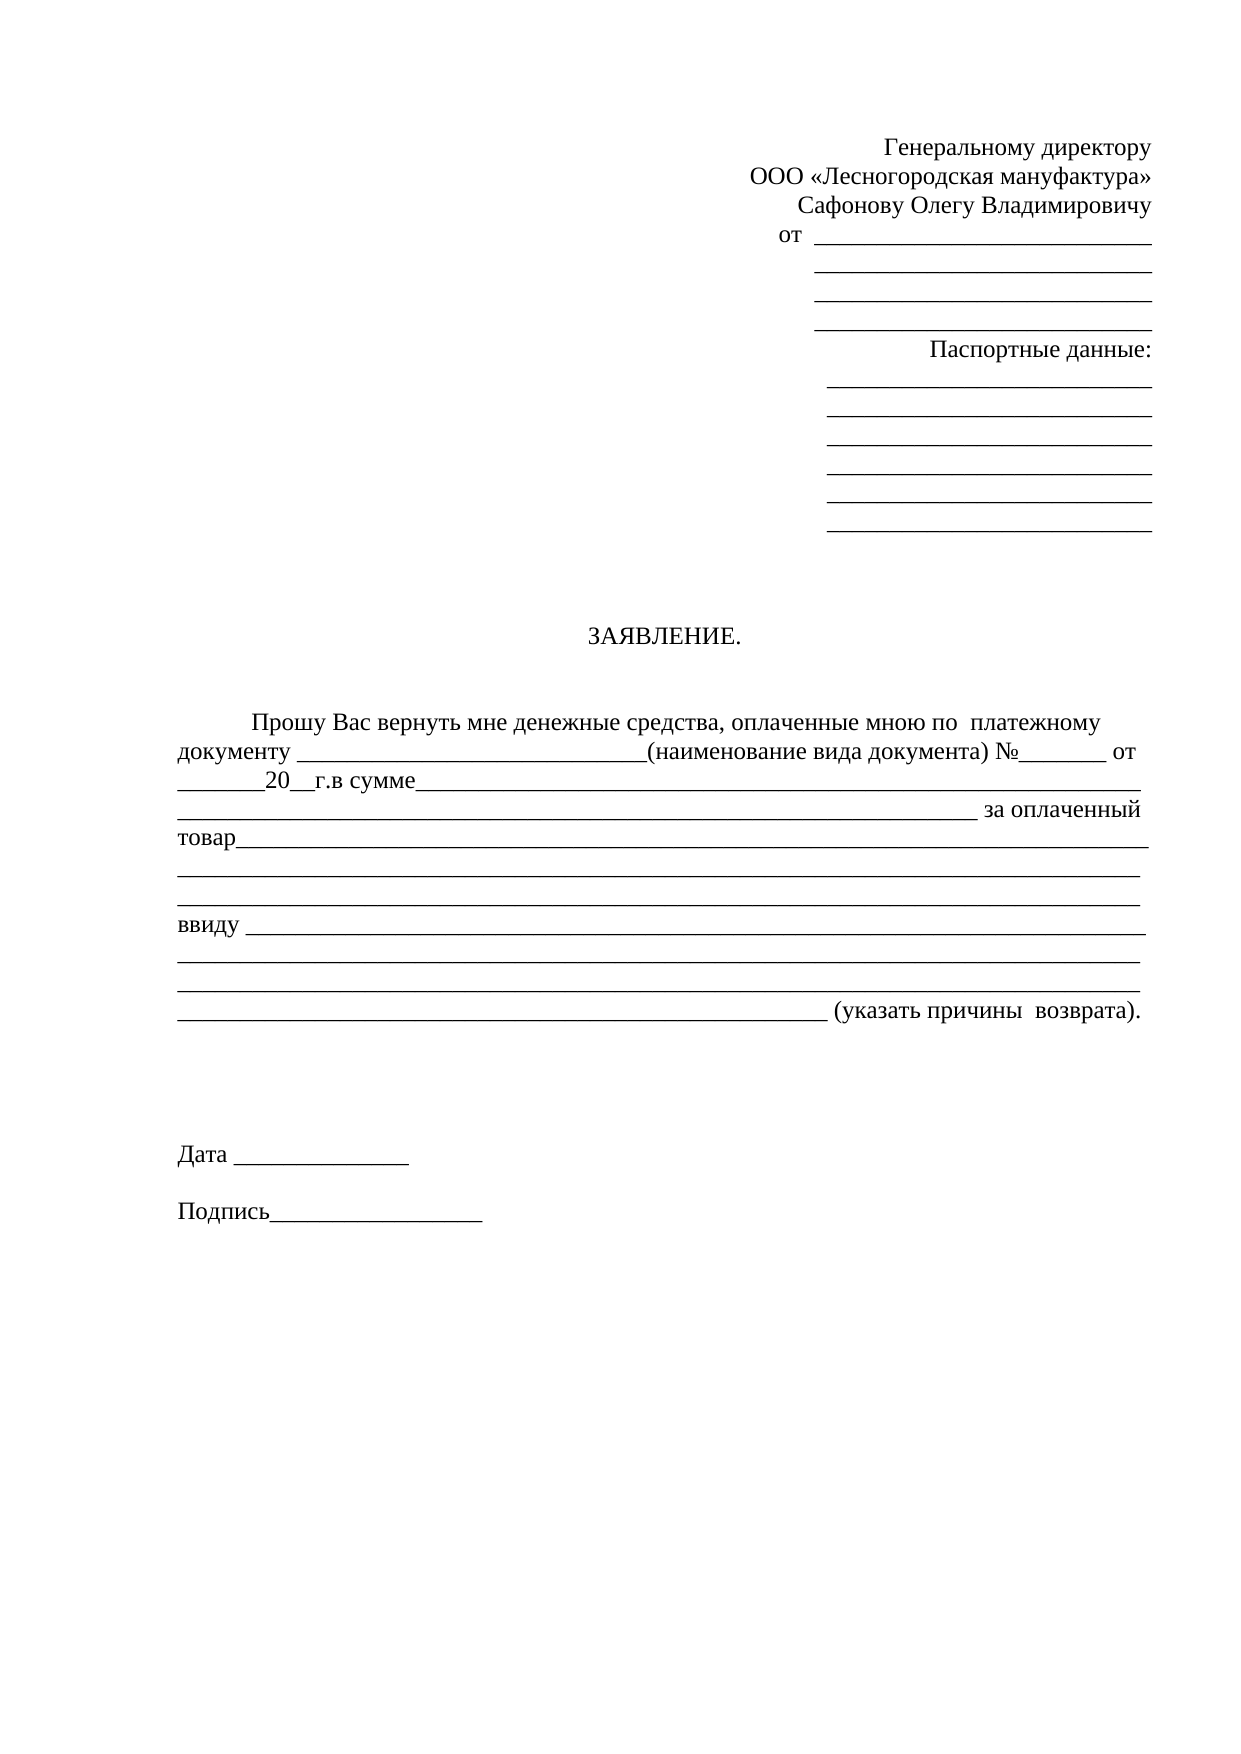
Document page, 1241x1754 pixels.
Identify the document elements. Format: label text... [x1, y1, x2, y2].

text __________________________ [177, 449, 1152, 477]
text ___________________________ [177, 305, 1152, 334]
text ЗАЯВЛЕНИЕ. [177, 621, 1152, 650]
text Генеральному директору [177, 132, 1152, 161]
text ввиду ________________________________________________________________________ ______________________________________________________________________________________________________________________________________________________________________________________________________________ (указать причины возврата). [177, 909, 1152, 1024]
text Дата ______________ [177, 1139, 1152, 1167]
text __________________________ [177, 420, 1152, 449]
text __________________________ __________________________ [177, 477, 1152, 535]
text ___________________________ [177, 276, 1152, 305]
text Сафонову Олегу Владимировичу [177, 190, 1152, 219]
text ООО «Лесногородская мануфактура» [177, 161, 1152, 190]
text __________________________________________________________________________________________________________________________________________________________ [177, 851, 1152, 909]
text ___________________________ [177, 247, 1152, 276]
text Подпись_________________ [177, 1196, 1152, 1225]
text __________________________ [177, 391, 1152, 420]
text Паспортные данные: __________________________ [177, 334, 1152, 391]
text Прошу Вас вернуть мне денежные средства, оплаченные мною по платежному документу ____________________________(наименование вида документа) №_______ от _______20__г.в сумме__________________________________________________________ ________________________________________________________________ за оплаченный товар_________________________________________________________________________ [177, 707, 1152, 851]
text от ___________________________ [177, 219, 1152, 247]
